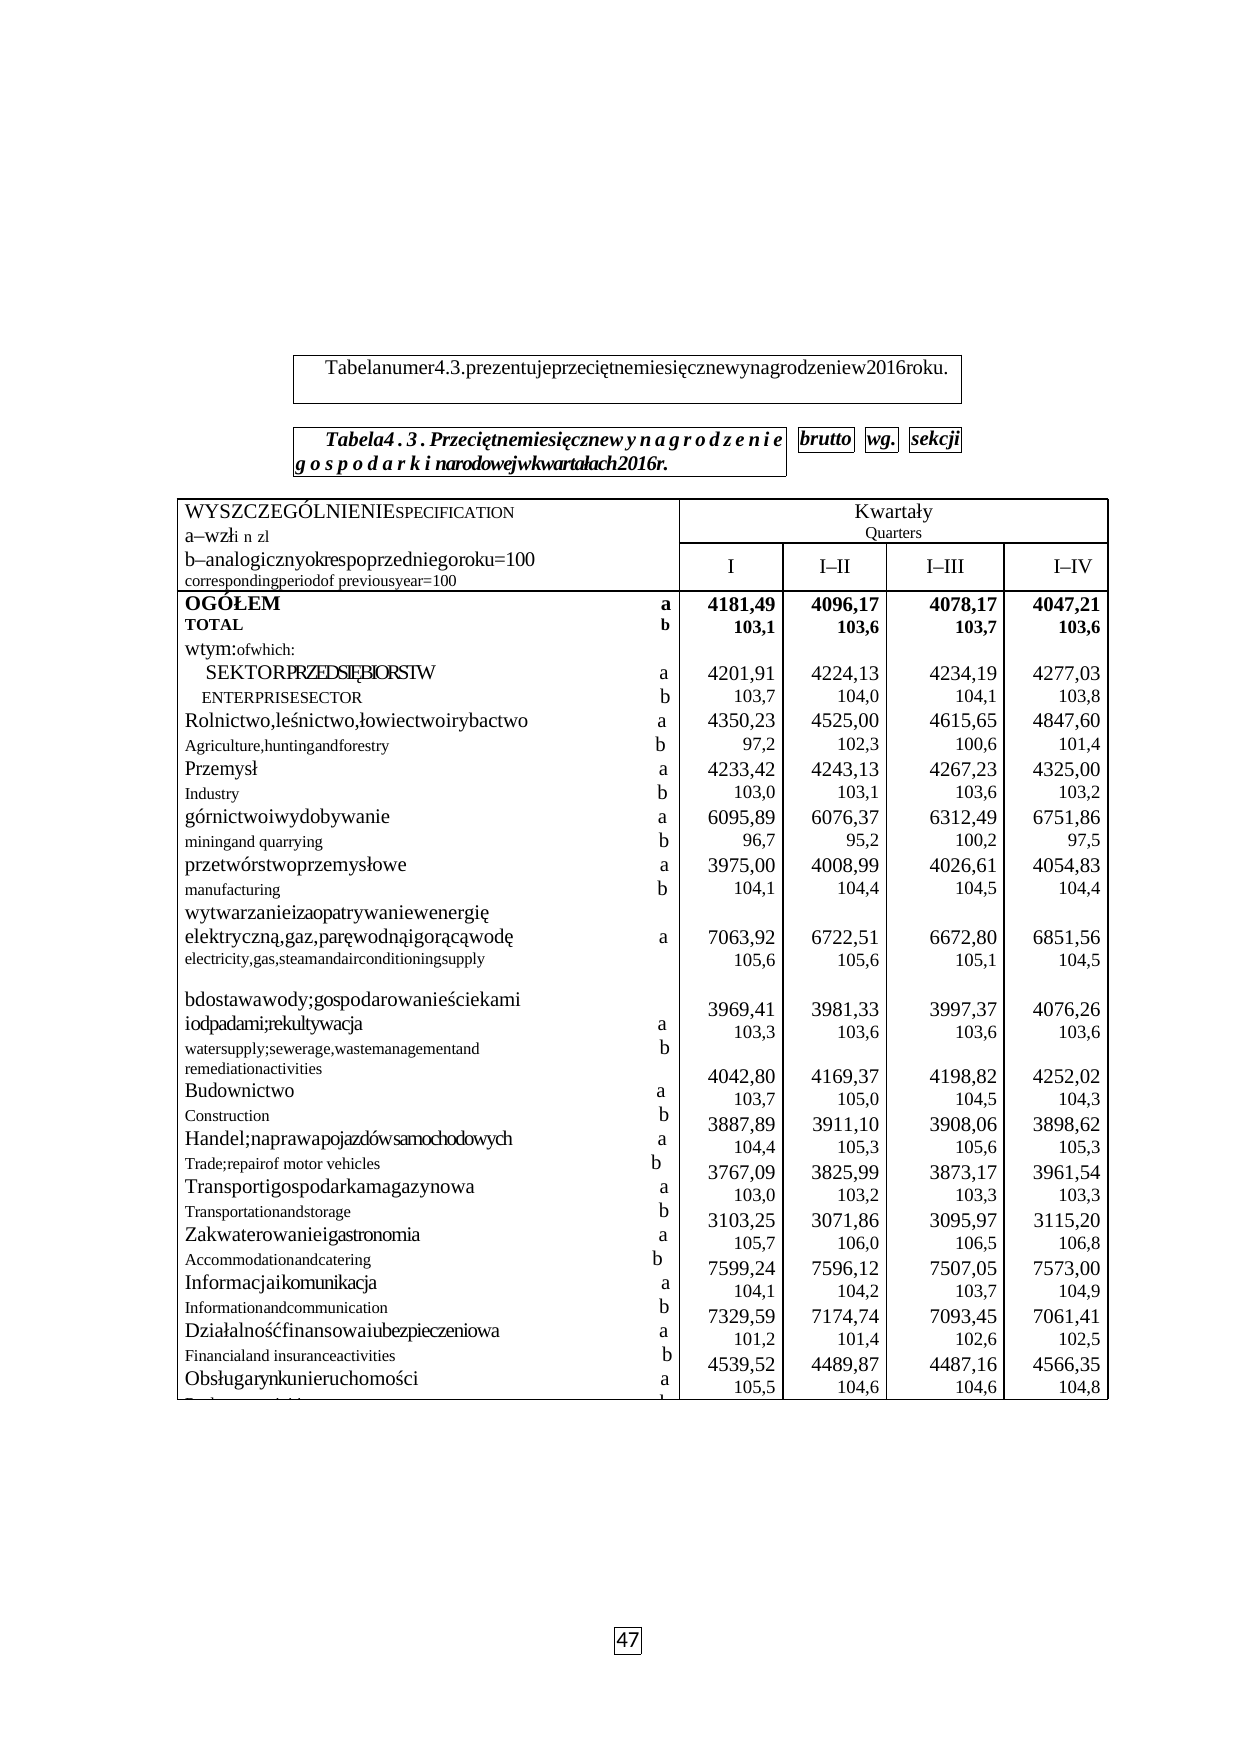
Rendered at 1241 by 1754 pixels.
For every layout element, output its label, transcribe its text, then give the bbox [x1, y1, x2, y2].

text 6672,80 [929, 925, 1003, 949]
text 104,8 [1058, 1376, 1107, 1397]
text 103,7 [733, 685, 782, 706]
text I [685, 554, 777, 578]
text 103,7 [733, 1088, 782, 1109]
text 4487,16 [929, 1352, 1003, 1376]
text Kwartały [853, 500, 934, 523]
text 6076,37 [811, 805, 886, 829]
text Accommodationandcatering b [184, 1246, 679, 1270]
text 103,6 [837, 1021, 886, 1042]
text 4096,17 [811, 592, 886, 616]
text 103,7 [955, 1280, 1003, 1301]
text 103,0 [733, 781, 782, 802]
text 4076,26 [1033, 997, 1107, 1021]
text 4847,60 [1033, 708, 1107, 732]
text 3071,86 [811, 1208, 886, 1232]
text electricity,gas,steamandairconditioningsupply bdostawawody;gospodarowanieściekami [184, 948, 671, 1011]
text OGÓŁEM a [184, 592, 679, 615]
text 3103,25 [708, 1208, 782, 1232]
text 3908,06 [929, 1112, 1003, 1136]
text Zakwaterowanieigastronomia a [184, 1222, 679, 1246]
text ENTERPRISESECTOR b [192, 684, 679, 708]
text 105,1 [955, 949, 1003, 970]
text 104,6 [955, 1376, 1003, 1397]
text 4489,87 [811, 1352, 886, 1376]
text manufacturing b [184, 876, 679, 900]
text Informationandcommunication b [184, 1294, 679, 1318]
text 3825,99 [811, 1160, 886, 1184]
text Agriculture,huntingandforestry b [184, 732, 679, 756]
text Rolnictwo,leśnictwo,łowiectwoirybactwo a [184, 708, 679, 732]
text Construction b [184, 1102, 679, 1126]
text 4233,42 [708, 757, 782, 781]
text 6851,56 [1033, 925, 1107, 949]
text Financialand insuranceactivities b [184, 1342, 679, 1366]
text 4277,03 [1033, 661, 1107, 685]
text 105,6 [955, 1136, 1003, 1157]
text 4169,37 [811, 1064, 886, 1088]
text 3997,37 [929, 997, 1003, 1021]
text 7329,59 [708, 1304, 782, 1328]
text 105,3 [1058, 1136, 1107, 1157]
text wtym:ofwhich: [184, 636, 679, 660]
text przetwórstwoprzemysłowe a [184, 852, 679, 876]
text 103,6 [1058, 1021, 1107, 1042]
text 4539,52 [708, 1352, 782, 1376]
text 4267,23 [929, 757, 1003, 781]
text Tabela4.3.Przeciętnemiesięcznewynagrodzeniegospodarkinarodowejwkwartałach2016r. [295, 428, 784, 475]
text 6095,89 [708, 805, 782, 829]
text 103,3 [955, 1184, 1003, 1206]
text 4008,99 [811, 852, 886, 877]
text 101,4 [837, 1328, 886, 1349]
text wg. [867, 428, 898, 450]
text 3975,00 [708, 852, 782, 877]
text 3873,17 [929, 1160, 1003, 1184]
text 102,6 [955, 1328, 1003, 1349]
text 101,4 [1058, 732, 1107, 754]
text Transportationandstorage b [184, 1198, 679, 1222]
text wytwarzanieizaopatrywaniewenergię [184, 900, 679, 924]
text miningand quarrying b [184, 828, 679, 852]
text 4615,65 [929, 708, 1003, 732]
text górnictwoiwydobywanie a [184, 804, 679, 828]
text 104,0 [837, 685, 886, 706]
text 103,2 [1058, 781, 1107, 802]
text elektryczną,gaz,paręwodnąigorącąwodę a [184, 924, 679, 948]
text 100,6 [955, 732, 1003, 754]
text 103,3 [733, 1021, 782, 1042]
text 101,2 [733, 1328, 782, 1349]
text 102,3 [837, 732, 886, 754]
text 103,6 [955, 1021, 1003, 1042]
text 7174,74 [811, 1304, 886, 1328]
text 4325,00 [1033, 757, 1107, 781]
text Tabelanumer4.3.prezentujeprzeciętnemiesięcznewynagrodzeniew2016roku. [295, 356, 959, 379]
text 3115,20 [1033, 1208, 1107, 1232]
text 105,0 [837, 1088, 886, 1109]
text 4054,83 [1033, 852, 1107, 877]
text 4201,91 [708, 661, 782, 685]
text 6312,49 [929, 805, 1003, 829]
text Handel;naprawapojazdówsamochodowych a [184, 1126, 679, 1150]
text 103,1 [837, 781, 886, 802]
text Real estateactivities b [184, 1390, 679, 1399]
text 103,1 [733, 616, 782, 637]
text Informacjaikomunikacja a [184, 1270, 679, 1294]
text correspondingperiodof previousyear=100 [184, 571, 679, 590]
text 3911,10 [812, 1112, 886, 1136]
text 105,3 [837, 1136, 886, 1157]
text 7596,12 [811, 1256, 886, 1280]
text TOTAL b [184, 615, 679, 634]
text 4198,82 [929, 1064, 1003, 1088]
text b–analogicznyokrespoprzedniegoroku=100 [184, 547, 679, 571]
text 106,0 [837, 1232, 886, 1253]
text 4252,02 [1033, 1064, 1107, 1088]
text 102,5 [1058, 1328, 1107, 1349]
text 4350,23 [708, 708, 782, 732]
text 4026,61 [929, 852, 1003, 877]
text 106,8 [1058, 1232, 1107, 1253]
text 6722,51 [811, 925, 886, 949]
text brutto [799, 428, 853, 450]
text 104,1 [733, 877, 782, 898]
text 7599,24 [708, 1256, 782, 1280]
text 103,6 [1058, 616, 1107, 637]
text Obsługarynkunieruchomości a [184, 1366, 679, 1390]
text 104,4 [1058, 877, 1107, 898]
text 7507,05 [929, 1256, 1003, 1280]
text 3767,09 [708, 1160, 782, 1184]
text 4047,21 [1033, 592, 1107, 616]
text 104,5 [1058, 949, 1107, 970]
text 105,6 [733, 949, 782, 970]
text 104,2 [837, 1280, 886, 1301]
text watersupply;sewerage,wastemanagementand b [184, 1035, 679, 1059]
text 95,2 [846, 829, 886, 850]
text 103,0 [733, 1184, 782, 1206]
text Industry b [184, 780, 679, 804]
text I–IV [1053, 554, 1107, 578]
text 104,1 [733, 1280, 782, 1301]
text 47 [616, 1628, 641, 1652]
text Quarters [853, 523, 934, 542]
text 7063,92 [708, 925, 782, 949]
text sekcji [911, 428, 961, 450]
text 4078,17 [929, 592, 1003, 616]
text 105,6 [837, 949, 886, 970]
text 105,7 [733, 1232, 782, 1253]
text iodpadami;rekultywacja a [184, 1011, 679, 1035]
text 104,5 [955, 1088, 1003, 1109]
text 104,5 [955, 877, 1003, 898]
text 3969,41 [708, 997, 782, 1021]
text 100,2 [955, 829, 1003, 850]
text 104,4 [733, 1136, 782, 1157]
text 3887,89 [708, 1112, 782, 1136]
text Przemysł a [184, 756, 679, 780]
text SEKTORPRZEDSIĘBIORSTW a [194, 660, 679, 684]
text 4234,19 [929, 661, 1003, 685]
text 6751,86 [1033, 805, 1107, 829]
text 7061,41 [1033, 1304, 1107, 1328]
text 3981,33 [811, 997, 886, 1021]
text Działalnośćfinansowaiubezpieczeniowa a [184, 1318, 679, 1342]
text 103,6 [955, 781, 1003, 802]
text 104,9 [1058, 1280, 1107, 1301]
text 97,5 [1068, 829, 1107, 850]
text 104,1 [955, 685, 1003, 706]
text remediationactivities [184, 1059, 679, 1078]
text 3898,62 [1033, 1112, 1107, 1136]
text 105,5 [733, 1376, 782, 1397]
text 3961,54 [1033, 1160, 1107, 1184]
text 104,4 [837, 877, 886, 898]
text WYSZCZEGÓLNIENIESPECIFICATION [184, 500, 679, 523]
text 4224,13 [811, 661, 886, 685]
text Transportigospodarkamagazynowa a [184, 1174, 679, 1198]
text 103,7 [955, 616, 1003, 637]
text 104,6 [837, 1376, 886, 1397]
text 4525,00 [811, 708, 886, 732]
text 4181,49 [708, 592, 782, 616]
text 97,2 [743, 732, 782, 754]
text 7093,45 [929, 1304, 1003, 1328]
text 103,2 [837, 1184, 886, 1206]
text 103,6 [837, 616, 886, 637]
text 103,3 [1058, 1184, 1107, 1206]
text 103,8 [1058, 685, 1107, 706]
text a–wzłinzl [184, 523, 679, 547]
text I–III [924, 554, 966, 578]
text Trade;repairof motor vehicles b [184, 1150, 679, 1174]
text 106,5 [955, 1232, 1003, 1253]
text Budownictwo a [184, 1078, 679, 1102]
text 4042,80 [708, 1064, 782, 1088]
text I–II [817, 554, 852, 578]
text 4566,35 [1033, 1352, 1107, 1376]
text 3095,97 [929, 1208, 1003, 1232]
text 4243,13 [811, 757, 886, 781]
text 104,3 [1058, 1088, 1107, 1109]
text 96,7 [743, 829, 782, 850]
text 7573,00 [1033, 1256, 1107, 1280]
